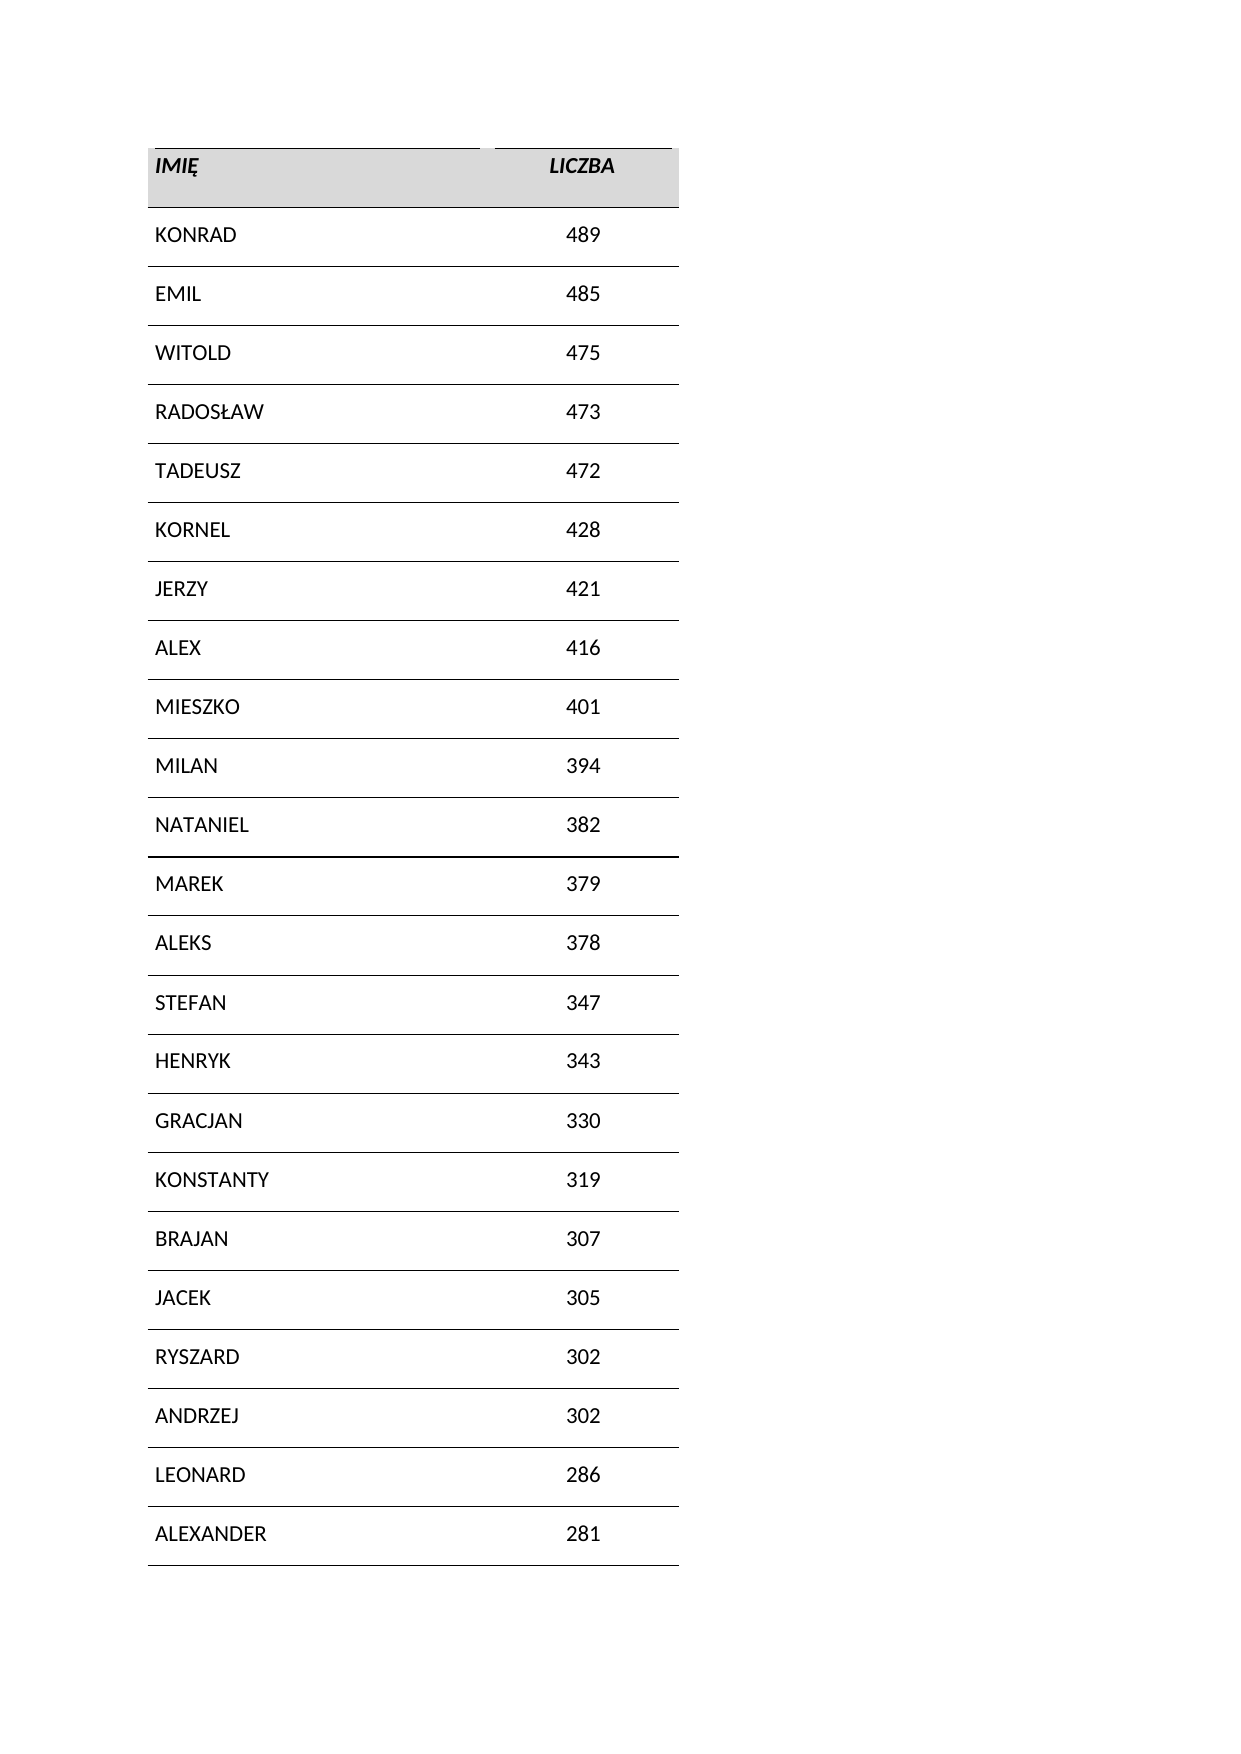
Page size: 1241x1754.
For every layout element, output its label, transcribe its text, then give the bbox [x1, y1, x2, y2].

table_cell BRAJAN [148, 1212, 487, 1270]
table_header IMIĘ [148, 148, 487, 207]
table_cell 379 [487, 858, 679, 915]
table_cell ALEX [148, 621, 487, 679]
table_cell 382 [487, 798, 679, 856]
table_cell 485 [487, 267, 679, 325]
table_cell 305 [487, 1271, 679, 1329]
table_cell 394 [487, 739, 679, 797]
table_cell KORNEL [148, 503, 487, 561]
table_cell JERZY [148, 562, 487, 620]
table_cell 302 [487, 1330, 679, 1388]
table_cell 347 [487, 976, 679, 1033]
table_cell MILAN [148, 739, 487, 797]
table_cell MAREK [148, 858, 487, 915]
table_cell 401 [487, 680, 679, 738]
table_cell NATANIEL [148, 798, 487, 856]
table_cell STEFAN [148, 976, 487, 1033]
table_cell 343 [487, 1035, 679, 1093]
table_cell 330 [487, 1094, 679, 1152]
table_cell JACEK [148, 1271, 487, 1329]
table_cell KONRAD [148, 208, 487, 266]
table_cell RYSZARD [148, 1330, 487, 1388]
table_cell ANDRZEJ [148, 1389, 487, 1447]
table_cell 489 [487, 208, 679, 266]
table_cell 378 [487, 916, 679, 974]
table_cell KONSTANTY [148, 1153, 487, 1211]
table_cell 421 [487, 562, 679, 620]
table_cell 472 [487, 444, 679, 502]
table_cell EMIL [148, 267, 487, 325]
table_cell MIESZKO [148, 680, 487, 738]
table_cell RADOSŁAW [148, 385, 487, 443]
table_cell 319 [487, 1153, 679, 1211]
table_cell 302 [487, 1389, 679, 1447]
table_header LICZBA [487, 148, 679, 207]
table_cell 307 [487, 1212, 679, 1270]
table_cell WITOLD [148, 326, 487, 384]
table_cell LEONARD [148, 1448, 487, 1506]
table_cell TADEUSZ [148, 444, 487, 502]
table_cell 286 [487, 1448, 679, 1506]
table_cell 281 [487, 1507, 679, 1565]
table_cell 416 [487, 621, 679, 679]
table_cell GRACJAN [148, 1094, 487, 1152]
table_cell 473 [487, 385, 679, 443]
table_cell HENRYK [148, 1035, 487, 1093]
table_cell 475 [487, 326, 679, 384]
table_cell ALEKS [148, 916, 487, 974]
table_cell 428 [487, 503, 679, 561]
table_cell ALEXANDER [148, 1507, 487, 1565]
